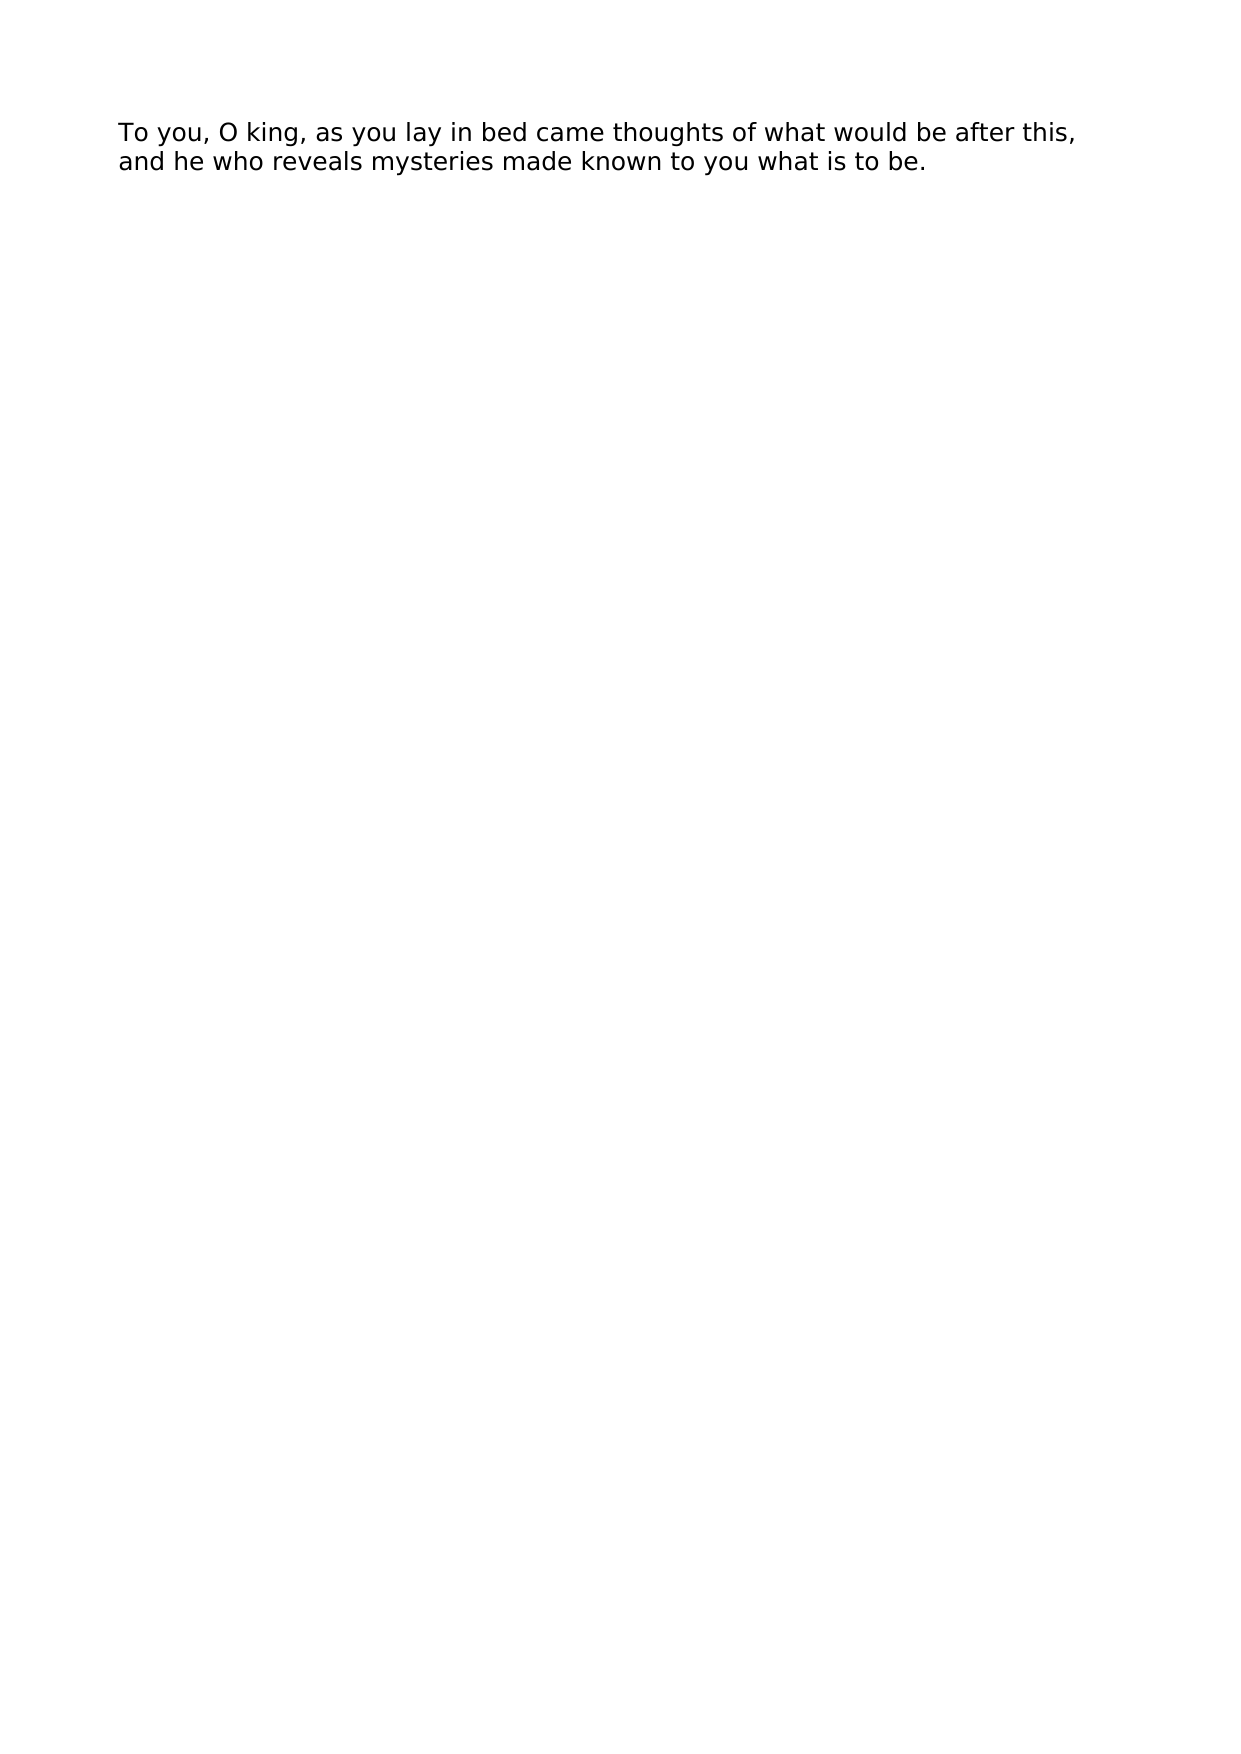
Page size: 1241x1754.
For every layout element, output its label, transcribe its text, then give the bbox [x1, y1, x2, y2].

text To you, O king, as you lay in bed came thoughts of what would be after this, and he who reveals mysteries made known to you what is to be. [118, 118, 1122, 176]
